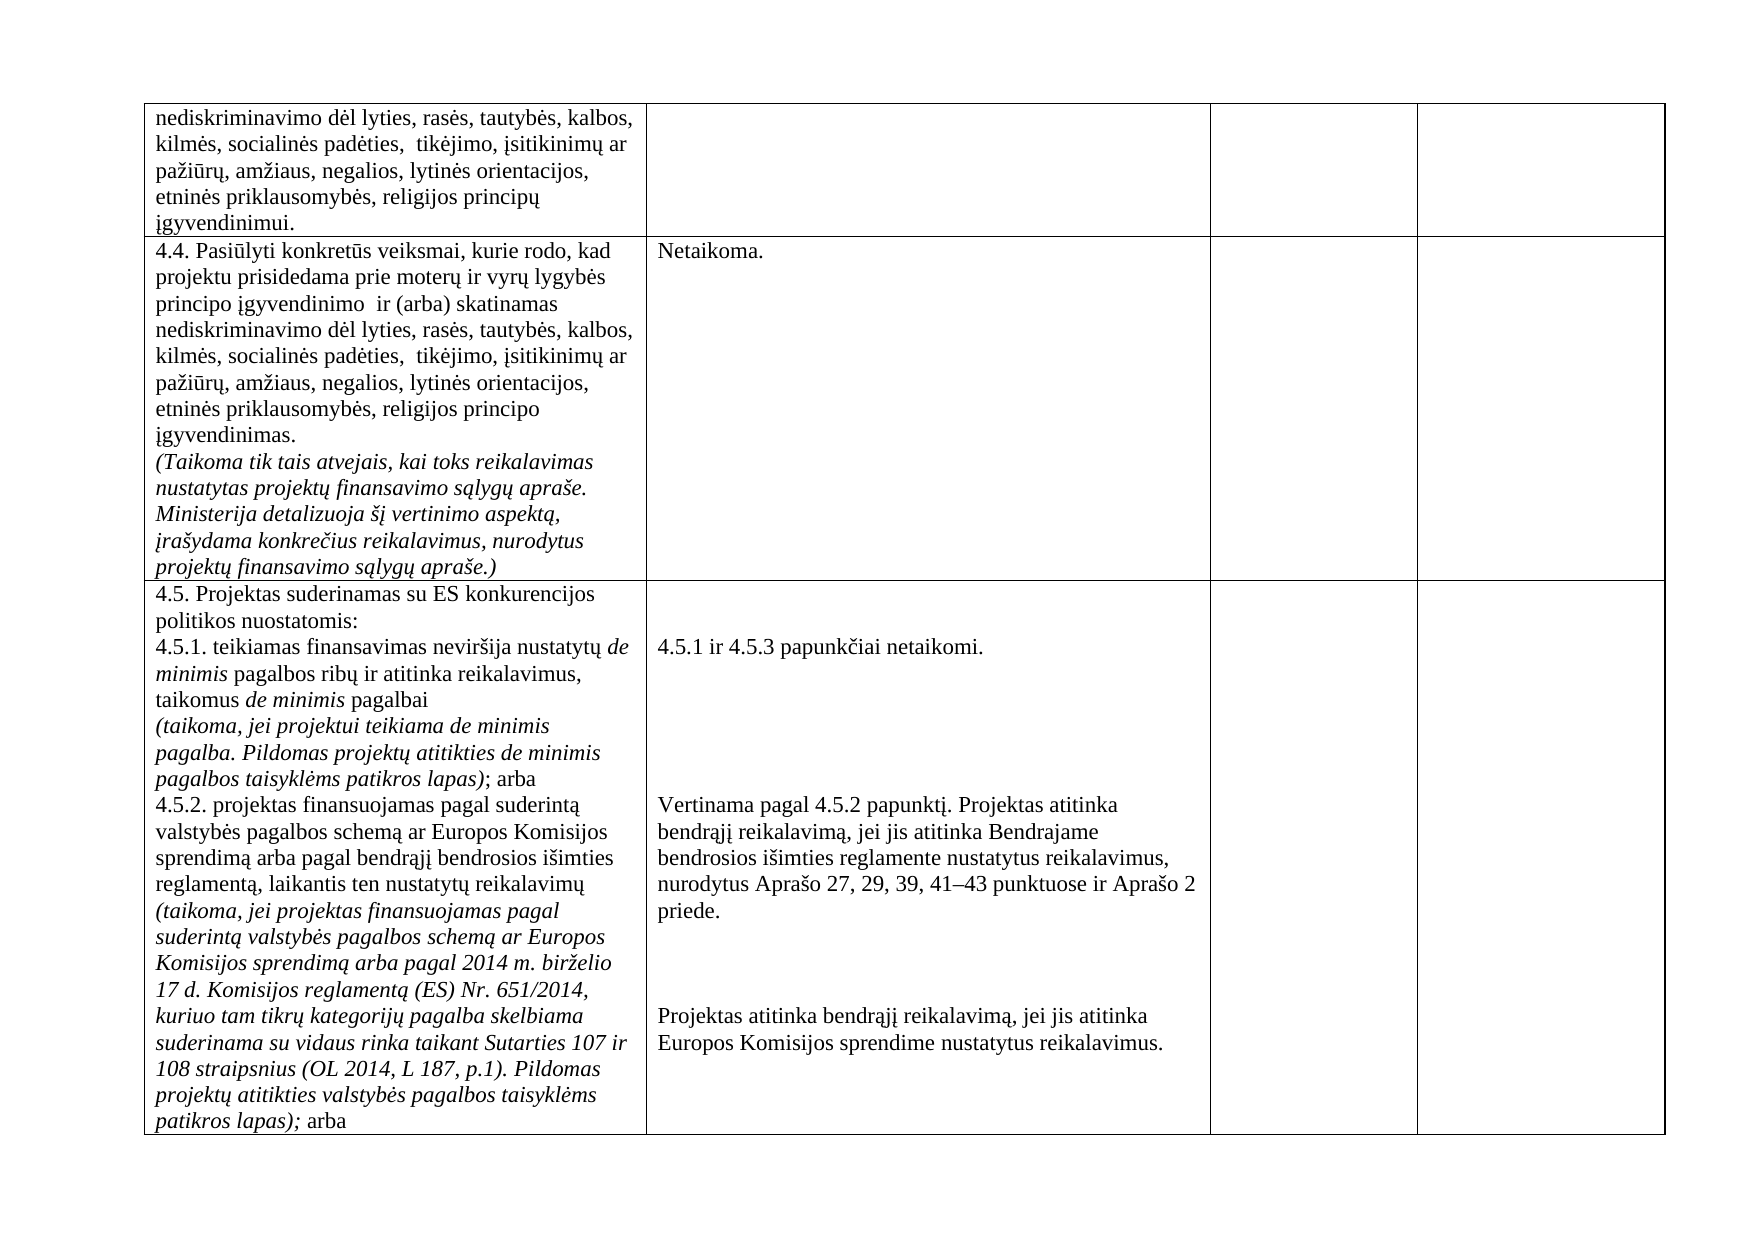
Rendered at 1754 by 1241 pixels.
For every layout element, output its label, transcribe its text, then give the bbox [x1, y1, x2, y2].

table_cell 4.5.1 ir 4.5.3 papunkčiai netaikomi. Vertinama pagal 4.5.2 papunktį. Projektas atitinka bendrąjį reikalavimą, jei jis atitinka Bendrajame bendrosios išimties reglamente nustatytus reikalavimus, nurodytus Aprašo 27, 29, 39, 41–43 punktuose ir Aprašo 2 priede. Projektas atitinka bendrąjį reikalavimą, jei jis atitinka Europos Komisijos sprendime nustatytus reikalavimus. [647, 581, 1210, 1134]
table_cell [1211, 237, 1417, 579]
table_cell [1418, 104, 1664, 236]
table_cell 4.5. Projektas suderinamas su ES konkurencijos politikos nuostatomis: 4.5.1. teikiamas finansavimas neviršija nustatytų de minimis pagalbos ribų ir atitinka reikalavimus, taikomus de minimis pagalbai (taikoma, jei projektui teikiama de minimis pagalba. Pildomas projektų atitikties de minimis pagalbos taisyklėms patikros lapas); arba 4.5.2. projektas finansuojamas pagal suderintą valstybės pagalbos schemą ar Europos Komisijos sprendimą arba pagal bendrąjį bendrosios išimties reglamentą, laikantis ten nustatytų reikalavimų (taikoma, jei projektas finansuojamas pagal suderintą valstybės pagalbos schemą ar Europos Komisijos sprendimą arba pagal 2014 m. birželio 17 d. Komisijos reglamentą (ES) Nr. 651/2014, kuriuo tam tikrų kategorijų pagalba skelbiama suderinama su vidaus rinka taikant Sutarties 107 ir 108 straipsnius (OL 2014, L 187, p.1). Pildomas projektų atitikties valstybės pagalbos taisyklėms patikros lapas); arba [145, 581, 646, 1134]
table_cell 4.4. Pasiūlyti konkretūs veiksmai, kurie rodo, kad projektu prisidedama prie moterų ir vyrų lygybės principo įgyvendinimo ir (arba) skatinamas nediskriminavimo dėl lyties, rasės, tautybės, kalbos, kilmės, socialinės padėties, tikėjimo, įsitikinimų ar pažiūrų, amžiaus, negalios, lytinės orientacijos, etninės priklausomybės, religijos principo įgyvendinimas. (Taikoma tik tais atvejais, kai toks reikalavimas nustatytas projektų finansavimo sąlygų apraše. Ministerija detalizuoja šį vertinimo aspektą, įrašydama konkrečius reikalavimus, nurodytus projektų finansavimo sąlygų apraše.) [145, 237, 646, 579]
table_cell [1211, 104, 1417, 236]
table_cell [1418, 581, 1664, 1134]
table_cell [1211, 581, 1417, 1134]
table_cell nediskriminavimo dėl lyties, rasės, tautybės, kalbos, kilmės, socialinės padėties, tikėjimo, įsitikinimų ar pažiūrų, amžiaus, negalios, lytinės orientacijos, etninės priklausomybės, religijos principų įgyvendinimui. [145, 104, 646, 236]
table_cell [647, 104, 1210, 236]
table_cell Netaikoma. [647, 237, 1210, 579]
table_cell [1418, 237, 1664, 579]
